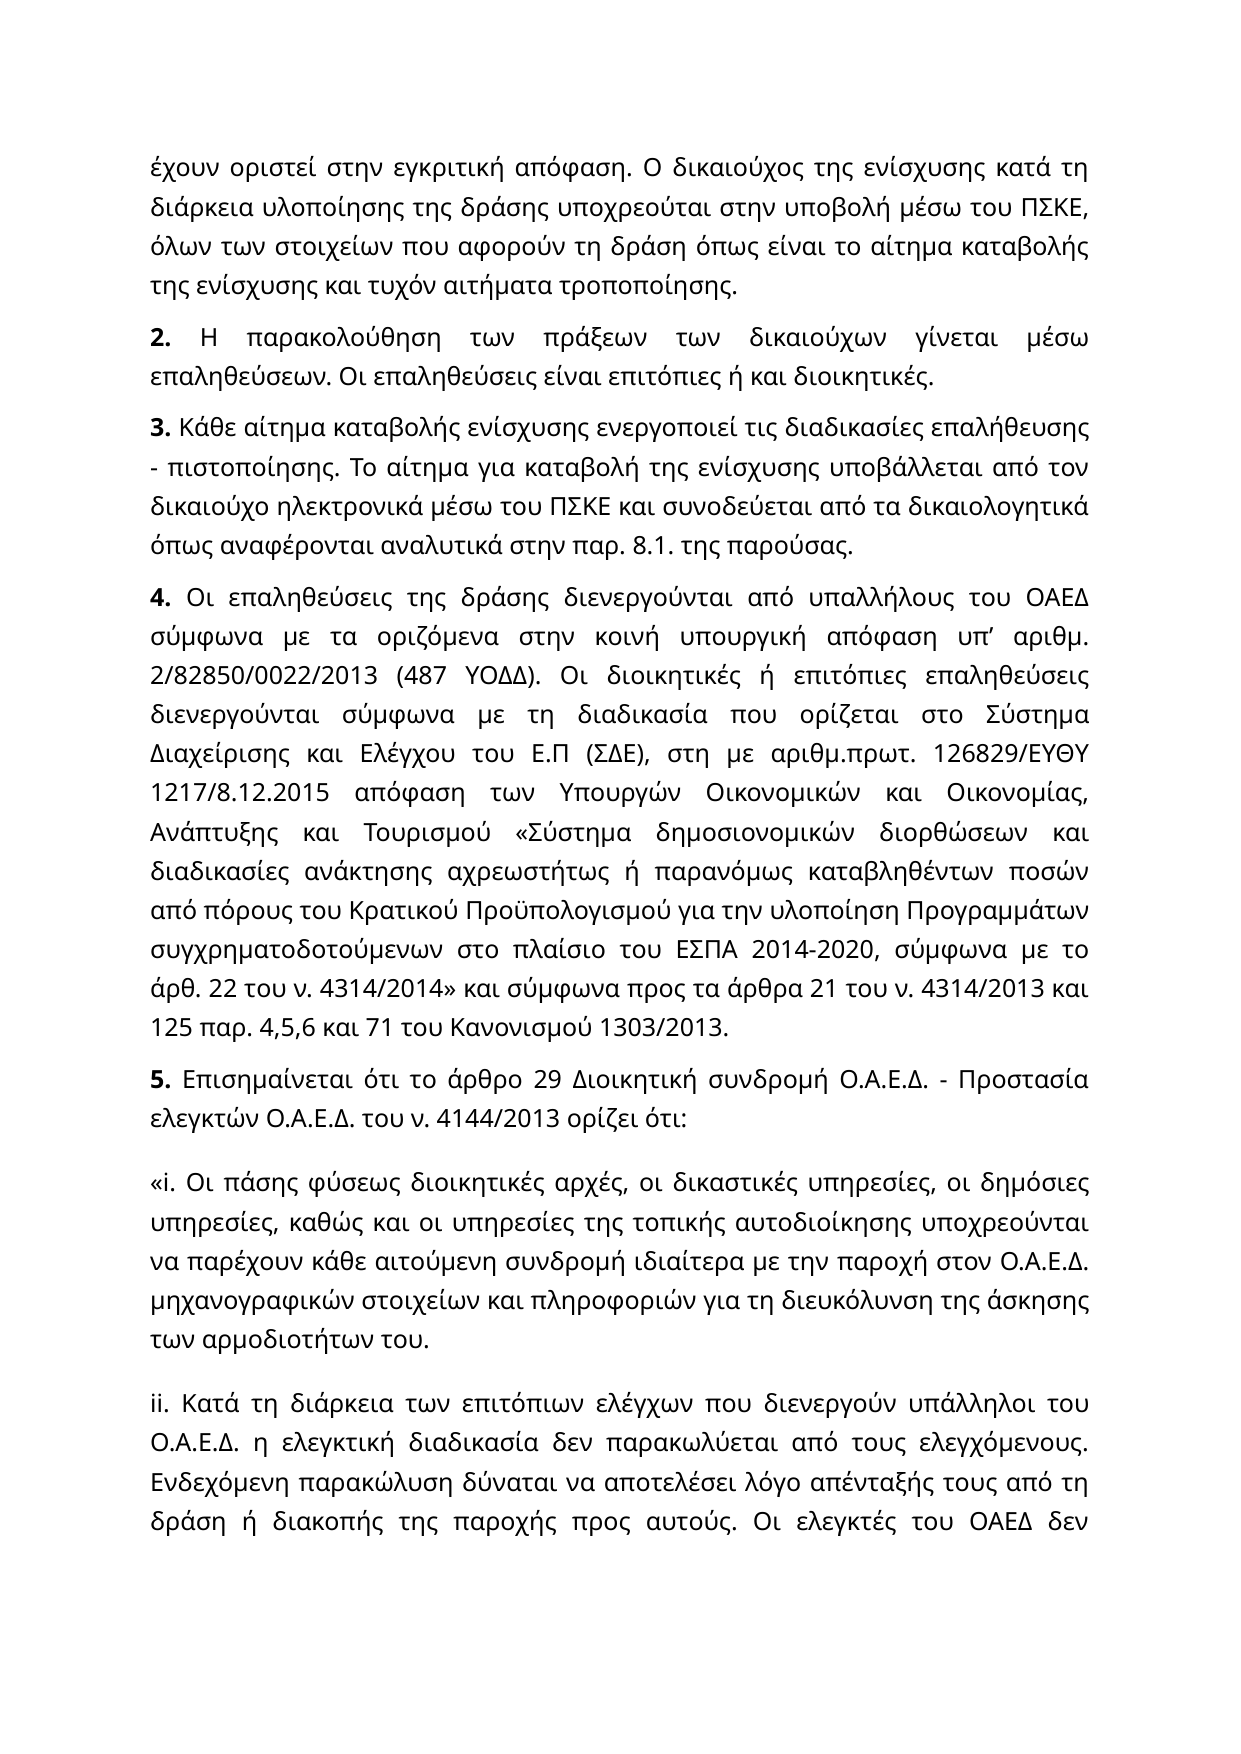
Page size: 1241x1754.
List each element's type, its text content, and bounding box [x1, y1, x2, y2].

text 3. Κάθε αίτημα καταβολής ενίσχυσης ενεργοποιεί τις διαδικασίες επαλήθευσης - πιστοποίησης. Το αίτημα για καταβολή της ενίσχυσης υποβάλλεται από τον δικαιούχο ηλεκτρονικά μέσω του ΠΣΚΕ και συνοδεύεται από τα δικαιολογητικά όπως αναφέρονται αναλυτικά στην παρ. 8.1. της παρούσας. [150, 410, 1090, 562]
text «i. Οι πάσης φύσεως διοικητικές αρχές, οι δικαστικές υπηρεσίες, οι δημόσιες υπηρεσίες, καθώς και οι υπηρεσίες της τοπικής αυτοδιοίκησης υποχρεούνται να παρέχουν κάθε αιτούμενη συνδρομή ιδιαίτερα με την παροχή στον Ο.Α.Ε.Δ. μηχανογραφικών στοιχείων και πληροφοριών για τη διευκόλυνση της άσκησης των αρμοδιοτήτων του. [150, 1165, 1090, 1356]
text ii. Κατά τη διάρκεια των επιτόπιων ελέγχων που διενεργούν υπάλληλοι του Ο.Α.Ε.Δ. η ελεγκτική διαδικασία δεν παρακωλύεται από τους ελεγχόμενους. Ενδεχόμενη παρακώλυση δύναται να αποτελέσει λόγο απένταξής τους από τη δράση ή διακοπής της παροχής προς αυτούς. Οι ελεγκτές του ΟΑΕΔ δεν [150, 1386, 1090, 1537]
text 4. Οι επαληθεύσεις της δράσης διενεργούνται από υπαλλήλους του ΟΑΕΔ σύμφωνα με τα οριζόμενα στην κοινή υπουργική απόφαση υπ’ αριθμ. 2/82850/0022/2013 (487 ΥΟΔΔ). Οι διοικητικές ή επιτόπιες επαληθεύσεις διενεργούνται σύμφωνα με τη διαδικασία που ορίζεται στο Σύστημα Διαχείρισης και Ελέγχου του Ε.Π (ΣΔΕ), στη με αριθμ.πρωτ. 126829/ΕΥΘΥ 1217/8.12.2015 απόφαση των Υπουργών Οικονομικών και Οικονομίας, Ανάπτυξης και Τουρισμού «Σύστημα δημοσιονομικών διορθώσεων και διαδικασίες ανάκτησης αχρεωστήτως ή παρανόμως καταβληθέντων ποσών από πόρους του Κρατικού Προϋπολογισμού για την υλοποίηση Προγραμμάτων συγχρηματοδοτούμενων στο πλαίσιο του ΕΣΠΑ 2014-2020, σύμφωνα με το άρθ. 22 του ν. 4314/2014» και σύμφωνα προς τα άρθρα 21 του ν. 4314/2013 και 125 παρ. 4,5,6 και 71 του Κανονισμού 1303/2013. [150, 579, 1090, 1044]
text έχουν οριστεί στην εγκριτική απόφαση. Ο δικαιούχος της ενίσχυσης κατά τη διάρκεια υλοποίησης της δράσης υποχρεούται στην υποβολή μέσω του ΠΣΚΕ, όλων των στοιχείων που αφορούν τη δράση όπως είναι το αίτημα καταβολής της ενίσχυσης και τυχόν αιτήματα τροποποίησης. [150, 150, 1090, 302]
text 5. Επισημαίνεται ότι το άρθρο 29 Διοικητική συνδρομή Ο.Α.Ε.Δ. - Προστασία ελεγκτών Ο.Α.Ε.Δ. του ν. 4144/2013 ορίζει ότι: [150, 1062, 1090, 1135]
text 2. Η παρακολούθηση των πράξεων των δικαιούχων γίνεται μέσω επαληθεύσεων. Οι επαληθεύσεις είναι επιτόπιες ή και διοικητικές. [150, 319, 1090, 392]
